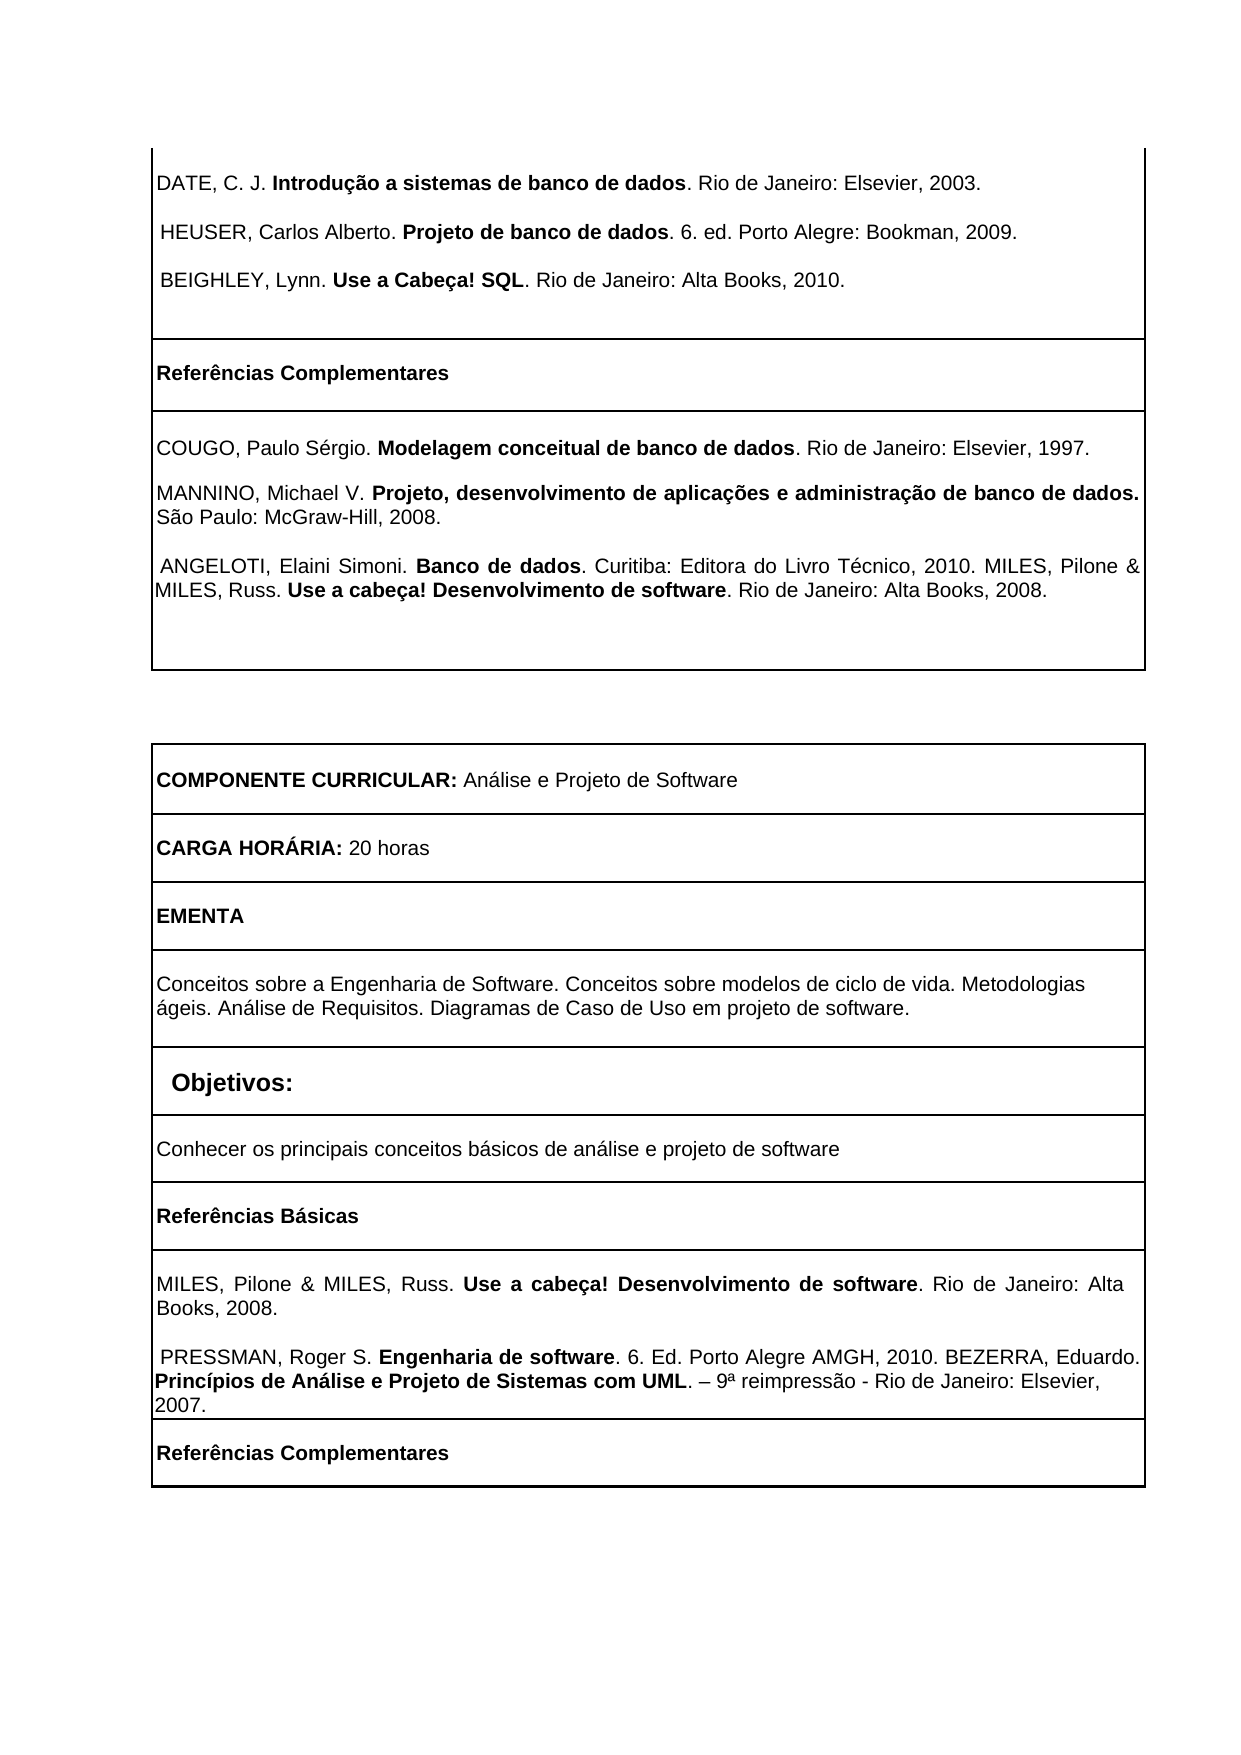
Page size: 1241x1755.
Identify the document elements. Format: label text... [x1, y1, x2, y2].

table_cell Referências Complementares [153, 340, 1144, 410]
table_cell Referências Básicas [153, 1183, 1144, 1249]
table_cell Referências Complementares [153, 1420, 1144, 1485]
table_cell CARGA HORÁRIA: 20 horas [153, 815, 1144, 881]
table_header DATE, C. J. Introdução a sistemas de banco de dados. Rio de Janeiro: Elsevier, 2003. HEUSER, Carlos Alberto. Projeto de banco de dados. 6. ed. Porto Alegre: Bookman, 2009. BEIGHLEY, Lynn. Use a Cabeça! SQL. Rio de Janeiro: Alta Books, 2010. [153, 148, 1144, 338]
table_header COMPONENTE CURRICULAR: Análise e Projeto de Software [153, 745, 1144, 813]
table_cell COUGO, Paulo Sérgio. Modelagem conceitual de banco de dados. Rio de Janeiro: Elsevier, 1997. MANNINO, Michael V. Projeto, desenvolvimento de aplicações e administração de banco de dados. São Paulo: McGraw-Hill, 2008. ANGELOTI, Elaini Simoni. Banco de dados. Curitiba: Editora do Livro Técnico, 2010. MILES, Pilone & MILES, Russ. Use a cabeça! Desenvolvimento de software. Rio de Janeiro: Alta Books, 2008. [153, 412, 1144, 669]
table_cell MILES, Pilone & MILES, Russ. Use a cabeça! Desenvolvimento de software. Rio de Janeiro: Alta Books, 2008. PRESSMAN, Roger S. Engenharia de software. 6. Ed. Porto Alegre AMGH, 2010. BEZERRA, Eduardo. Princípios de Análise e Projeto de Sistemas com UML. – 9ª reimpressão - Rio de Janeiro: Elsevier, 2007. [153, 1251, 1144, 1417]
table_cell EMENTA [153, 883, 1144, 948]
table_cell Conhecer os principais conceitos básicos de análise e projeto de software [153, 1116, 1144, 1181]
table_cell Objetivos: [153, 1048, 1144, 1113]
table_cell Conceitos sobre a Engenharia de Software. Conceitos sobre modelos de ciclo de vida. Metodologias ágeis. Análise de Requisitos. Diagramas de Caso de Uso em projeto de software. [153, 951, 1144, 1046]
